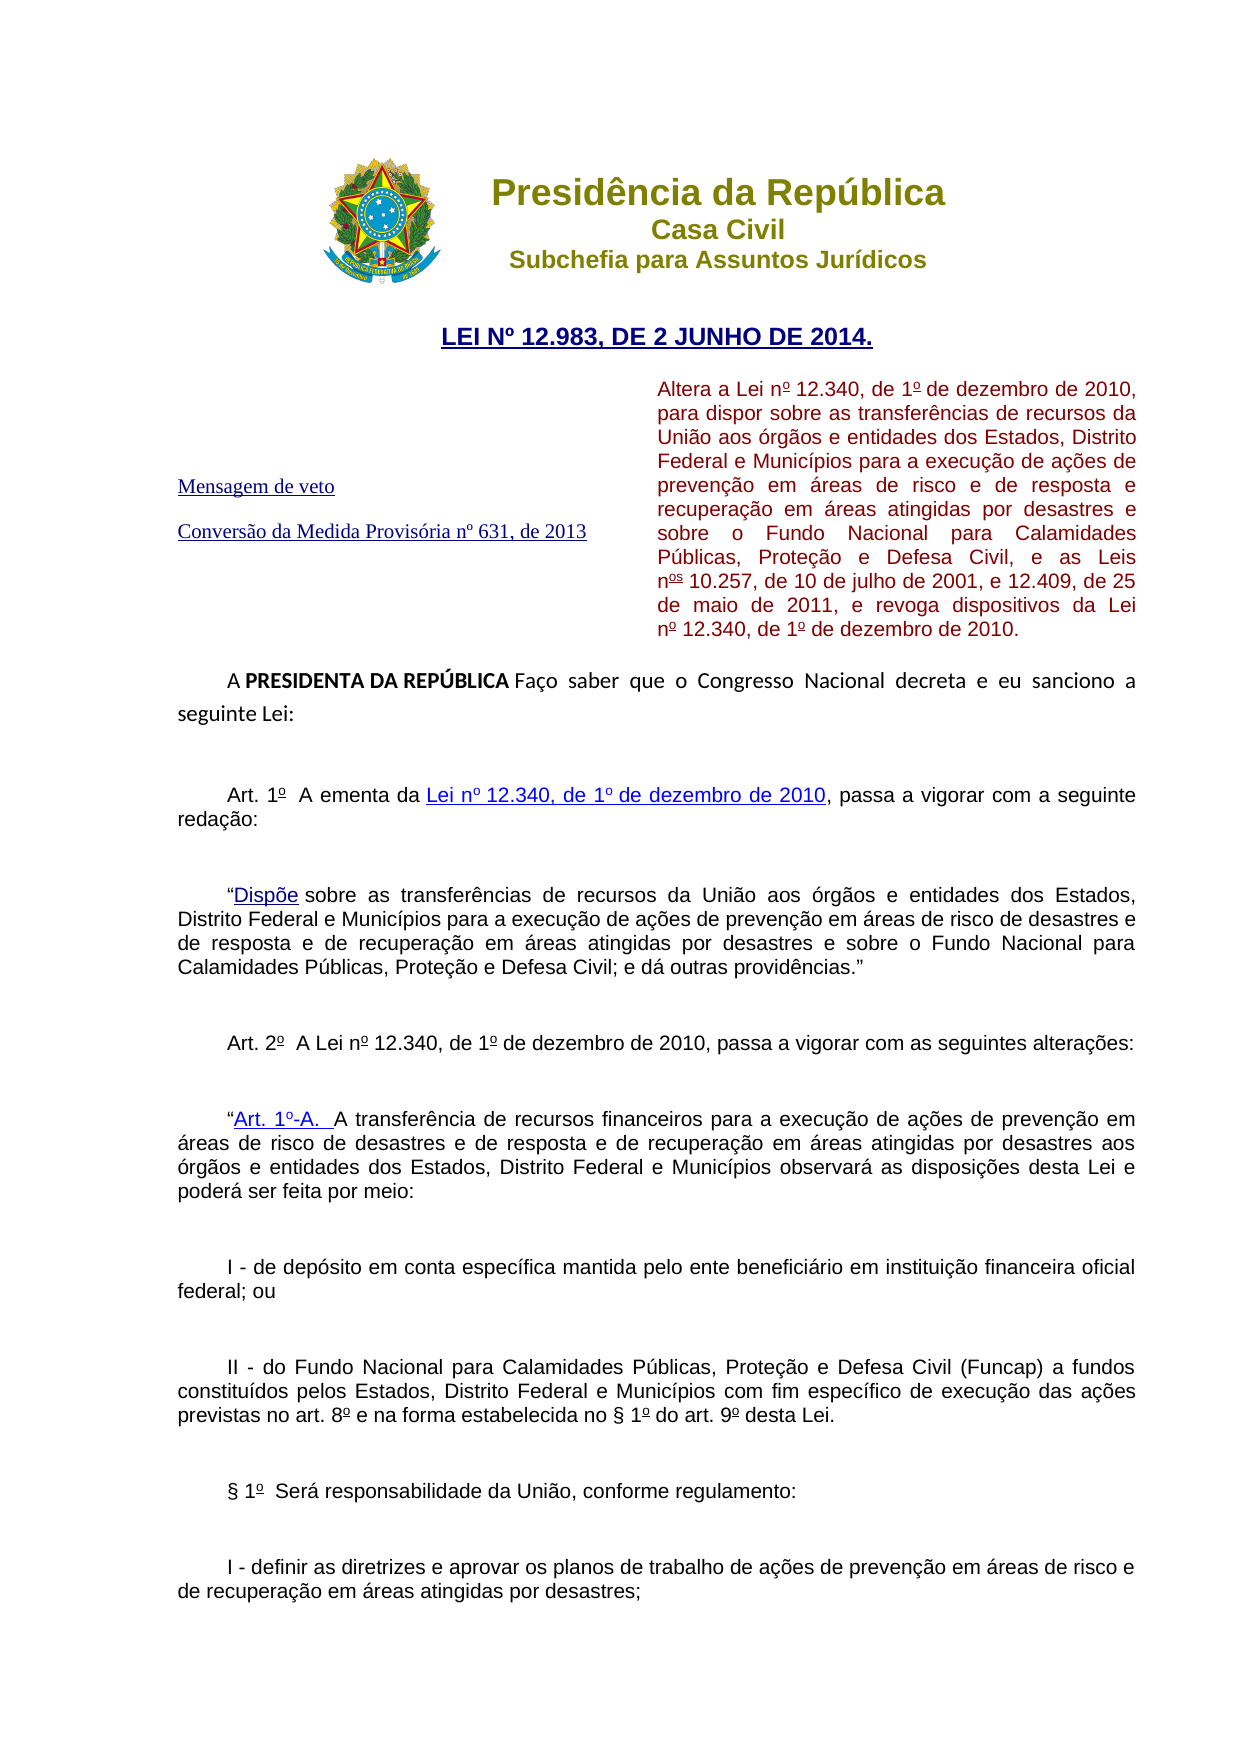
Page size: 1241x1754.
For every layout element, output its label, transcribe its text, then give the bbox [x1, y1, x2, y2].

text A PRESIDENTA DA REPÚBLICA Faço saber que o Congresso Nacional decreta e eu sanciono a seguinte Lei: [177, 667, 1137, 727]
text I - de depósito em conta específica mantida pelo ente beneficiário em instituição financeira oficial federal; ou [177, 1255, 1137, 1303]
table_header [321, 148, 443, 296]
text “Dispõe sobre as transferências de recursos da União aos órgãos e entidades dos Estados, Distrito Federal e Municípios para a execução de ações de prevenção em áreas de risco de desastres e de resposta e de recuperação em áreas atingidas por desastres e sobre o Fundo Nacional para Calamidades Públicas, Proteção e Defesa Civil; e dá outras providências.” [177, 883, 1137, 979]
text Art. 2o A Lei no 12.340, de 1o de dezembro de 2010, passa a vigorar com as seguintes alterações: [177, 1031, 1137, 1055]
text Art. 1o A ementa da Lei no 12.340, de 1o de dezembro de 2010, passa a vigorar com a seguinte redação: [177, 783, 1137, 831]
table_header Altera a Lei no 12.340, de 1o de dezembro de 2010, para dispor sobre as transferências de recursos da União aos órgãos e entidades dos Estados, Distrito Federal e Municípios para a execução de ações de prevenção em áreas de risco e de resposta e recuperação em áreas atingidas por desastres e sobre o Fundo Nacional para Calamidades Públicas, Proteção e Defesa Civil, e as Leis nos 10.257, de 10 de julho de 2001, e 12.409, de 25 de maio de 2011, e revoga dispositivos da Lei no 12.340, de 1o de dezembro de 2010. [657, 377, 1137, 641]
table_header Mensagem de veto Conversão da Medida Provisória nº 631, de 2013 [177, 377, 657, 641]
text II - do Fundo Nacional para Calamidades Públicas, Proteção e Defesa Civil (Funcap) a fundos constituídos pelos Estados, Distrito Federal e Municípios com fim específico de execução das ações previstas no art. 8o e na forma estabelecida no § 1o do art. 9o desta Lei. [177, 1355, 1137, 1427]
text § 1o Será responsabilidade da União, conforme regulamento: [177, 1479, 1137, 1503]
table_header Presidência da República Casa Civil Subchefia para Assuntos Jurídicos [443, 148, 993, 296]
text “Art. 1o-A. A transferência de recursos financeiros para a execução de ações de prevenção em áreas de risco de desastres e de resposta e de recuperação em áreas atingidas por desastres aos órgãos e entidades dos Estados, Distrito Federal e Municípios observará as disposições desta Lei e poderá ser feita por meio: [177, 1107, 1137, 1203]
text I - definir as diretrizes e aprovar os planos de trabalho de ações de prevenção em áreas de risco e de recuperação em áreas atingidas por desastres; [177, 1555, 1137, 1603]
text LEI Nº 12.983, DE 2 JUNHO DE 2014. [177, 322, 1137, 351]
